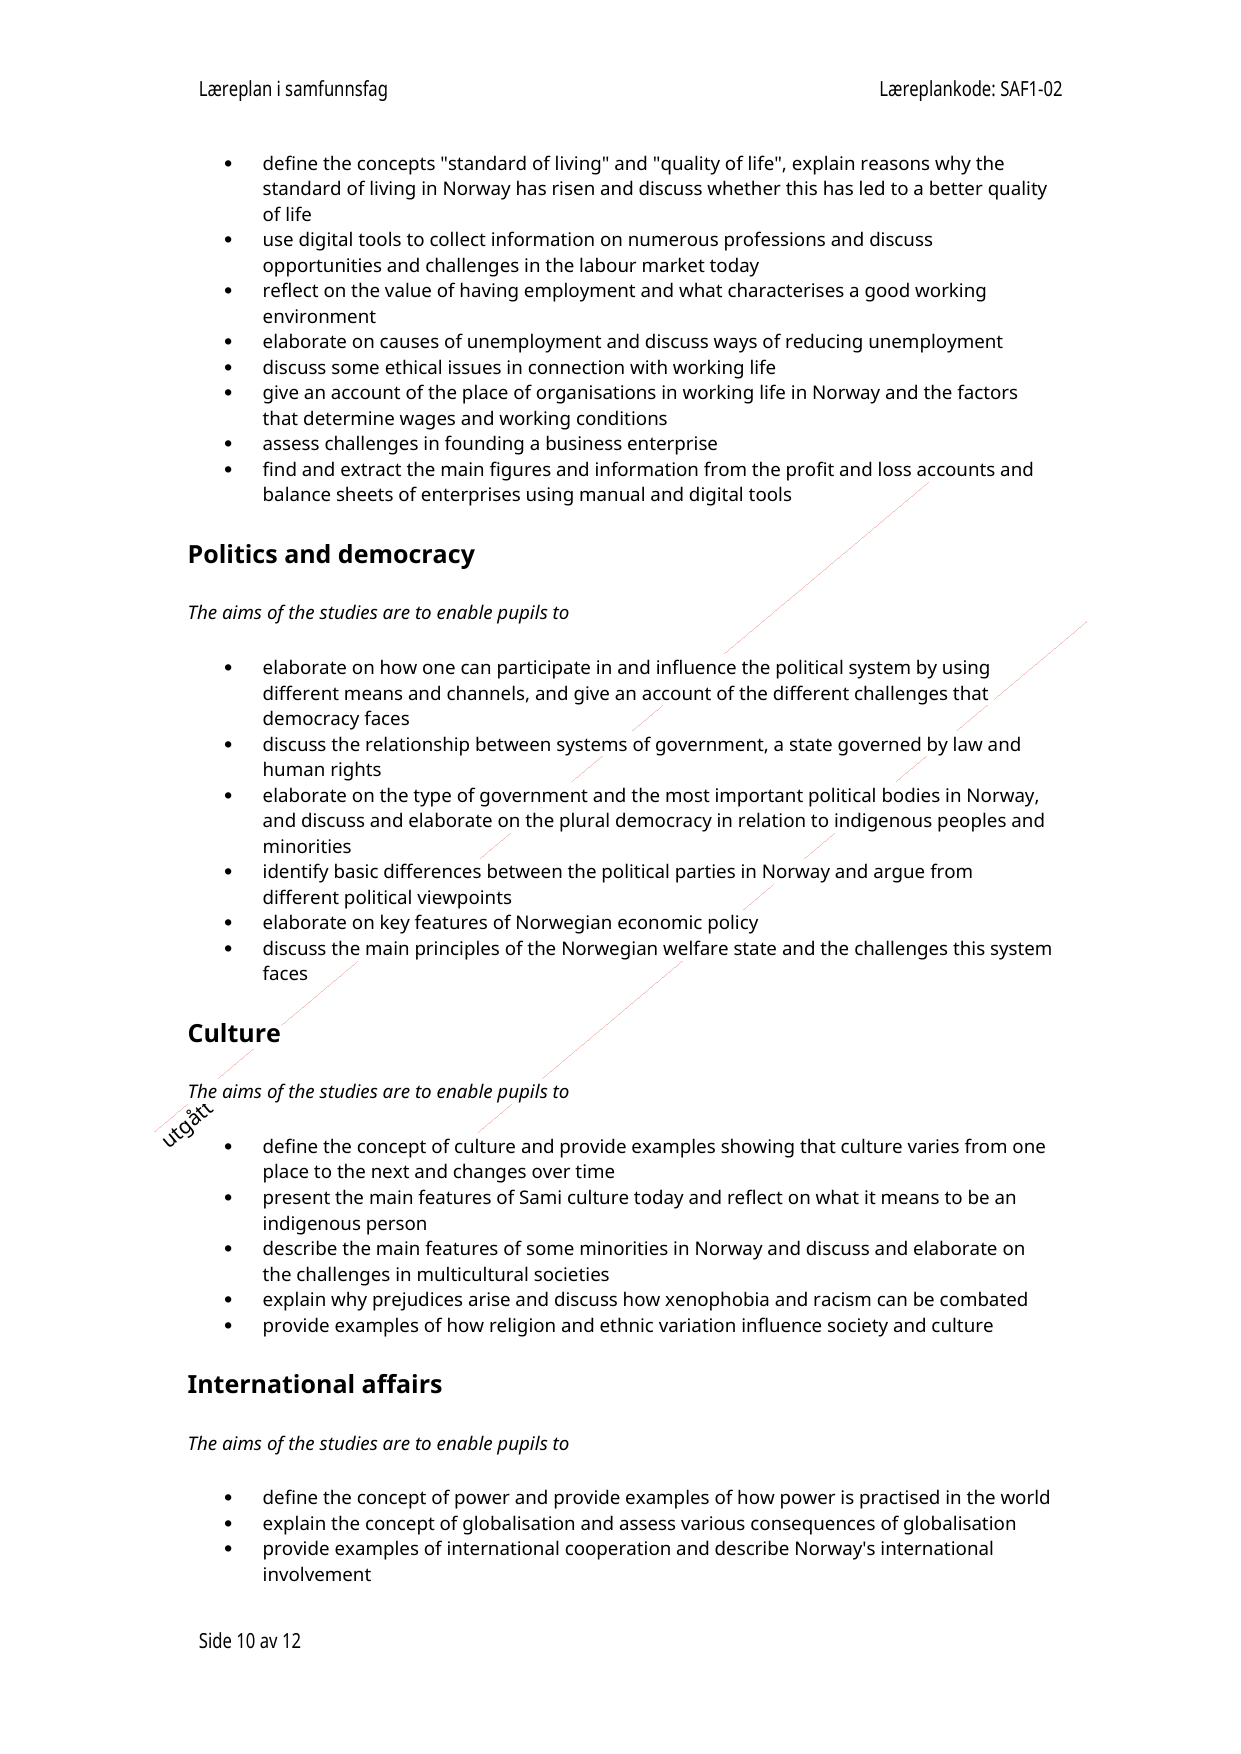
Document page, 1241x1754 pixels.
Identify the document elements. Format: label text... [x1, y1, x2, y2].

list elaborate on the type of government and the most important political bodies in Norway, and discuss and elaborate on the plural democracy in relation to indigenous peoples and minorities [482, 833, 833, 858]
list elaborate on how one can participate in and influence the political system by using different means and channels, and give an account of the different challenges that democracy faces [410, 705, 661, 731]
list reflect on the value of having employment and what characterises a good working environment [376, 278, 1053, 329]
list provide examples of international cooperation and describe Norway's international involvement [225, 1536, 263, 1587]
list elaborate on the type of government and the most important political bodies in Norway, and discuss and elaborate on the plural democracy in relation to indigenous peoples and minorities [807, 782, 1053, 858]
list use digital tools to collect information on numerous professions and discuss opportunities and challenges in the labour market today [759, 227, 1053, 278]
subtitle Culture [281, 1015, 616, 1049]
list elaborate on key features of Norwegian economic policy [225, 909, 418, 935]
list discuss the main principles of the Norwegian welfare state and the challenges this system faces [654, 961, 1053, 986]
list reflect on the value of having employment and what characterises a good working environment [225, 278, 263, 329]
list elaborate on the type of government and the most important political bodies in Norway, and discuss and elaborate on the plural democracy in relation to indigenous peoples and minorities [352, 833, 509, 858]
subtitle Culture [579, 1015, 1053, 1049]
text The aims of the studies are to enable pupils to [760, 600, 1053, 625]
list define the concepts "standard of living" and "quality of life", explain reasons why the standard of living in Norway has risen and discuss whether this has led to a better quality of life [312, 150, 1053, 227]
list elaborate on how one can participate in and influence the political system by using different means and channels, and give an account of the different challenges that democracy faces [958, 654, 1053, 731]
text The aims of the studies are to enable pupils to [577, 600, 786, 625]
list find and extract the main figures and information from the profit and loss accounts and balance sheets of enterprises using manual and digital tools [797, 482, 927, 507]
list elaborate on how one can participate in and influence the political system by using different means and channels, and give an account of the different challenges that democracy faces [634, 705, 986, 731]
list discuss the main principles of the Norwegian welfare state and the challenges this system faces [330, 961, 680, 986]
list describe the main features of some minorities in Norway and discuss and elaborate on the challenges in multicultural societies [610, 1235, 1053, 1286]
list provide examples of international cooperation and describe Norway's international involvement [371, 1536, 1053, 1587]
list discuss the relationship between systems of government, a state governed by law and human rights [897, 731, 1053, 782]
list define the concept of culture and provide examples showing that culture varies from one place to the next and changes over time [615, 1133, 1053, 1184]
list present the main features of Sami culture today and reflect on what it means to be an indigenous person [427, 1184, 1053, 1235]
list discuss the main principles of the Norwegian welfare state and the challenges this system faces [225, 935, 263, 986]
list give an account of the place of organisations in working life in Norway and the factors that determine wages and working conditions [668, 380, 1053, 431]
subtitle Politics and democracy [824, 536, 1053, 571]
list discuss the relationship between systems of government, a state governed by law and human rights [386, 756, 601, 782]
list identify basic differences between the political parties in Norway and argue from different political viewpoints [225, 858, 479, 909]
list define the concept of power and provide examples of how power is practised in the world [225, 1484, 1053, 1510]
list discuss the relationship between systems of government, a state governed by law and human rights [225, 731, 263, 782]
list find and extract the main figures and information from the profit and loss accounts and balance sheets of enterprises using manual and digital tools [901, 456, 1053, 507]
list identify basic differences between the political parties in Norway and argue from different political viewpoints [746, 858, 1053, 909]
subtitle Politics and democracy [475, 536, 863, 571]
list discuss some ethical issues in connection with working life [781, 354, 1053, 380]
list elaborate on key features of Norwegian economic policy [745, 909, 1053, 935]
text The aims of the studies are to enable pupils to [543, 1078, 1053, 1104]
subtitle International affairs [443, 1367, 1053, 1401]
list assess challenges in founding a business enterprise [718, 431, 1053, 456]
list identify basic differences between the political parties in Norway and argue from different political viewpoints [512, 884, 772, 909]
text The aims of the studies are to enable pupils to [577, 1430, 1053, 1455]
list discuss the relationship between systems of government, a state governed by law and human rights [573, 756, 925, 782]
list elaborate on the type of government and the most important political bodies in Norway, and discuss and elaborate on the plural democracy in relation to indigenous peoples and minorities [225, 782, 540, 858]
